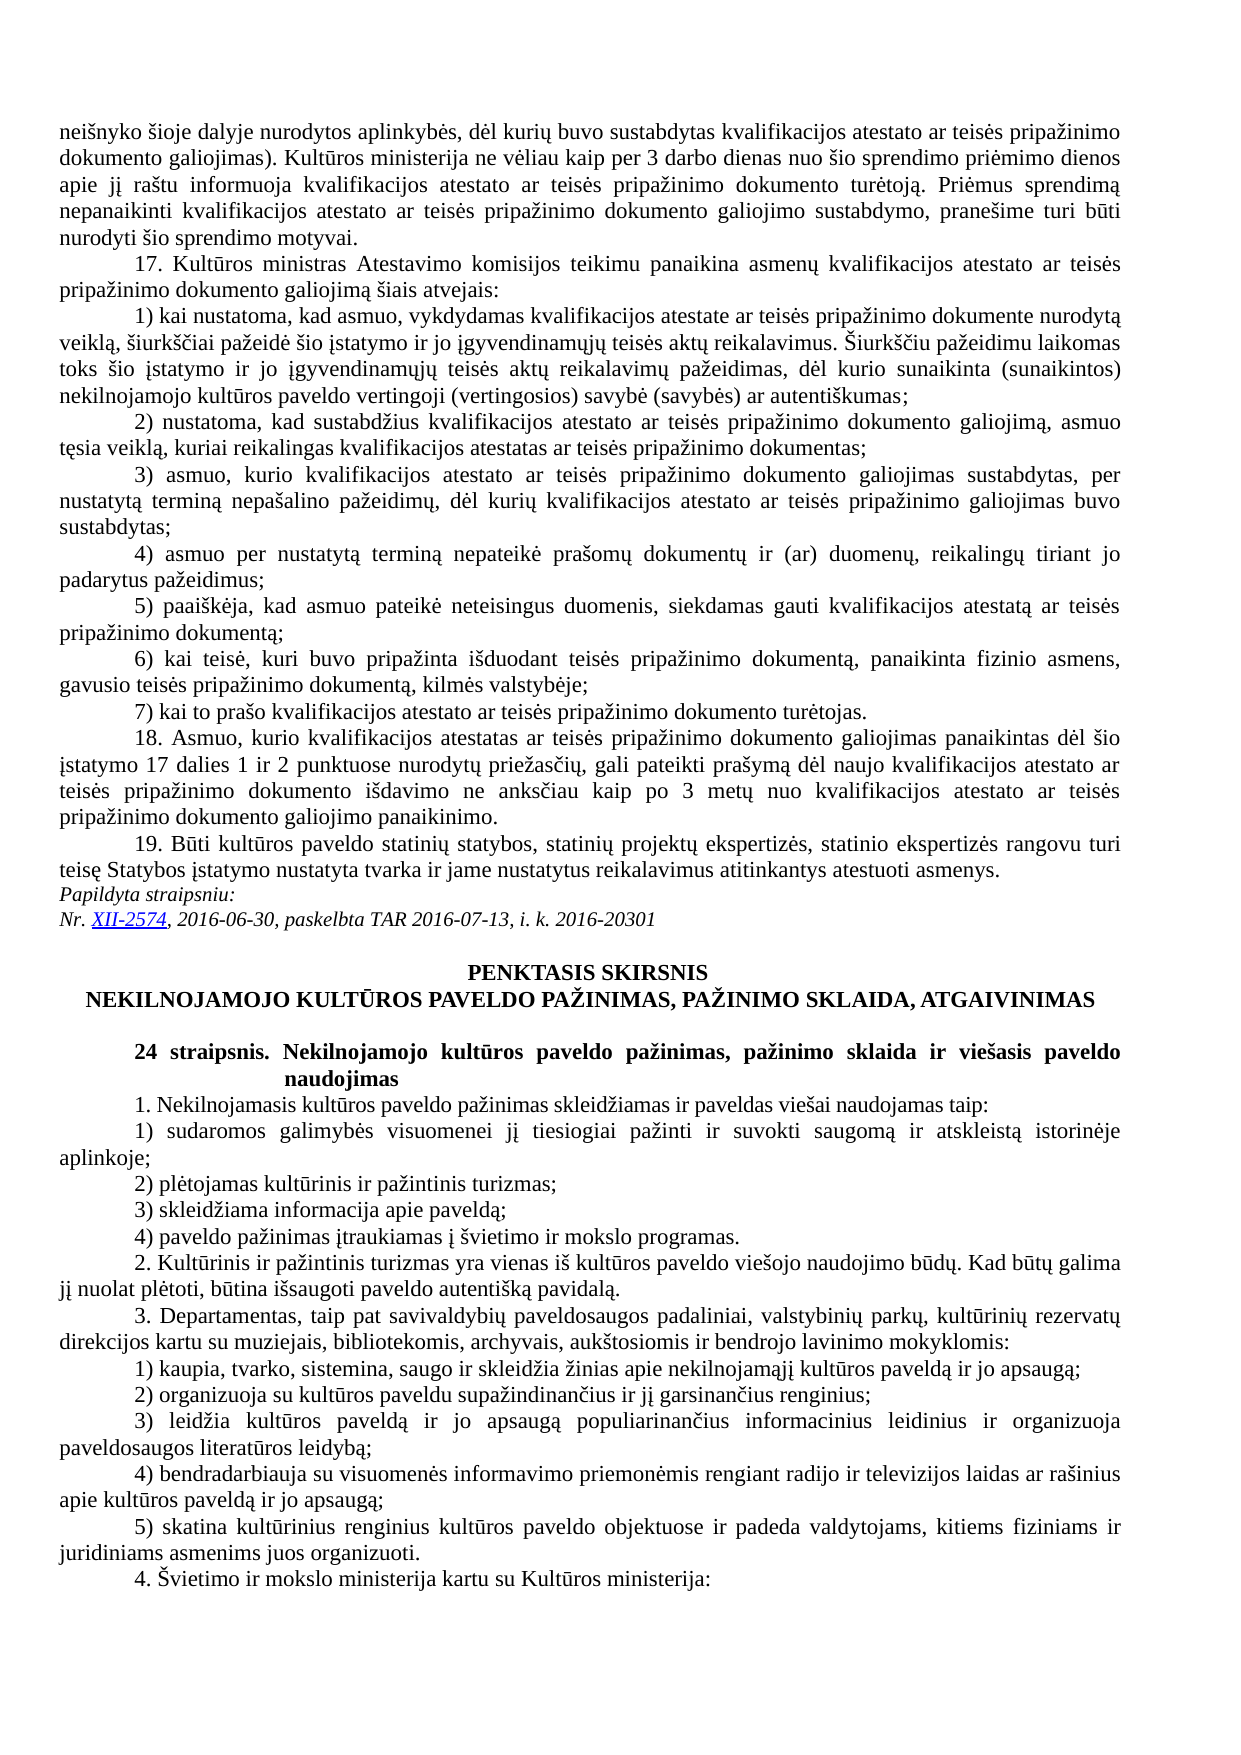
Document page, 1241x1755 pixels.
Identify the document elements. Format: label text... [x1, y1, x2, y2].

text 1) sudaromos galimybės visuomenei jį tiesiogiai pažinti ir suvokti saugomą ir atskleistą istorinėje aplinkoje; [59, 1117, 1122, 1170]
text 17. Kultūros ministras Atestavimo komisijos teikimu panaikina asmenų kvalifikacijos atestato ar teisės pripažinimo dokumento galiojimą šiais atvejais: [59, 250, 1122, 303]
text 4. Švietimo ir mokslo ministerija kartu su Kultūros ministerija: [59, 1565, 1122, 1592]
subtitle 24 straipsnis. Nekilnojamojo kultūros paveldo pažinimas, pažinimo sklaida ir viešasis paveldo naudojimas [134, 1038, 1122, 1091]
text neišnyko šioje dalyje nurodytos aplinkybės, dėl kurių buvo sustabdytas kvalifikacijos atestato ar teisės pripažinimo dokumento galiojimas). Kultūros ministerija ne vėliau kaip per 3 darbo dienas nuo šio sprendimo priėmimo dienos apie jį raštu informuoja kvalifikacijos atestato ar teisės pripažinimo dokumento turėtoją. Priėmus sprendimą nepanaikinti kvalifikacijos atestato ar teisės pripažinimo dokumento galiojimo sustabdymo, pranešime turi būti nurodyti šio sprendimo motyvai. [59, 118, 1122, 250]
text 3. Departamentas, taip pat savivaldybių paveldosaugos padaliniai, valstybinių parkų, kultūrinių rezervatų direkcijos kartu su muziejais, bibliotekomis, archyvais, aukštosiomis ir bendrojo lavinimo mokyklomis: [59, 1302, 1122, 1354]
text 1) kai nustatoma, kad asmuo, vykdydamas kvalifikacijos atestate ar teisės pripažinimo dokumente nurodytą veiklą, šiurkščiai pažeidė šio įstatymo ir jo įgyvendinamųjų teisės aktų reikalavimus. Šiurkščiu pažeidimu laikomas toks šio įstatymo ir jo įgyvendinamųjų teisės aktų reikalavimų pažeidimas, dėl kurio sunaikinta (sunaikintos) nekilnojamojo kultūros paveldo vertingoji (vertingosios) savybė (savybės) ar autentiškumas; [59, 303, 1122, 408]
text 4) bendradarbiauja su visuomenės informavimo priemonėmis rengiant radijo ir televizijos laidas ar rašinius apie kultūros paveldą ir jo apsaugą; [59, 1460, 1122, 1513]
text 2. Kultūrinis ir pažintinis turizmas yra vienas iš kultūros paveldo viešojo naudojimo būdų. Kad būtų galima jį nuolat plėtoti, būtina išsaugoti paveldo autentišką pavidalą. [59, 1249, 1122, 1302]
text 3) leidžia kultūros paveldą ir jo apsaugą populiarinančius informacinius leidinius ir organizuoja paveldosaugos literatūros leidybą; [59, 1407, 1122, 1460]
text 6) kai teisė, kuri buvo pripažinta išduodant teisės pripažinimo dokumentą, panaikinta fizinio asmens, gavusio teisės pripažinimo dokumentą, kilmės valstybėje; [59, 645, 1122, 698]
text 5) paaiškėja, kad asmuo pateikė neteisingus duomenis, siekdamas gauti kvalifikacijos atestatą ar teisės pripažinimo dokumentą; [59, 592, 1122, 645]
text 3) asmuo, kurio kvalifikacijos atestato ar teisės pripažinimo dokumento galiojimas sustabdytas, per nustatytą terminą nepašalino pažeidimų, dėl kurių kvalifikacijos atestato ar teisės pripažinimo galiojimas buvo sustabdytas; [59, 461, 1122, 540]
text 19. Būti kultūros paveldo statinių statybos, statinių projektų ekspertizės, statinio ekspertizės rangovu turi teisę Statybos įstatymo nustatyta tvarka ir jame nustatytus reikalavimus atitinkantys atestuoti asmenys. [59, 830, 1122, 882]
text NEKILNOJAMOJO KULTŪROS PAVELDO PAŽINIMAS, PAŽINIMO SKLAIDA, ATGAIVINIMAS [59, 986, 1122, 1012]
text Papildyta straipsniu: [59, 882, 1122, 906]
text 1. Nekilnojamasis kultūros paveldo pažinimas skleidžiamas ir paveldas viešai naudojamas taip: [59, 1091, 1122, 1117]
text Nr. XII-2574, 2016-06-30, paskelbta TAR 2016-07-13, i. k. 2016-20301 [59, 906, 1122, 931]
text 4) paveldo pažinimas įtraukiamas į švietimo ir mokslo programas. [59, 1223, 1122, 1249]
text 5) skatina kultūrinius renginius kultūros paveldo objektuose ir padeda valdytojams, kitiems fiziniams ir juridiniams asmenims juos organizuoti. [59, 1513, 1122, 1565]
text 2) organizuoja su kultūros paveldu supažindinančius ir jį garsinančius renginius; [59, 1381, 1122, 1407]
text 2) nustatoma, kad sustabdžius kvalifikacijos atestato ar teisės pripažinimo dokumento galiojimą, asmuo tęsia veiklą, kuriai reikalingas kvalifikacijos atestatas ar teisės pripažinimo dokumentas; [59, 408, 1122, 461]
text 4) asmuo per nustatytą terminą nepateikė prašomų dokumentų ir (ar) duomenų, reikalingų tiriant jo padarytus pažeidimus; [59, 540, 1122, 592]
text 3) skleidžiama informacija apie paveldą; [59, 1196, 1122, 1223]
text PENKTASIS SKIRSNIS [59, 959, 1122, 986]
text 1) kaupia, tvarko, sistemina, saugo ir skleidžia žinias apie nekilnojamąjį kultūros paveldą ir jo apsaugą; [59, 1354, 1122, 1381]
text 2) plėtojamas kultūrinis ir pažintinis turizmas; [59, 1170, 1122, 1196]
text 7) kai to prašo kvalifikacijos atestato ar teisės pripažinimo dokumento turėtojas. [59, 698, 1122, 724]
text 18. Asmuo, kurio kvalifikacijos atestatas ar teisės pripažinimo dokumento galiojimas panaikintas dėl šio įstatymo 17 dalies 1 ir 2 punktuose nurodytų priežasčių, gali pateikti prašymą dėl naujo kvalifikacijos atestato ar teisės pripažinimo dokumento išdavimo ne anksčiau kaip po 3 metų nuo kvalifikacijos atestato ar teisės pripažinimo dokumento galiojimo panaikinimo. [59, 724, 1122, 830]
